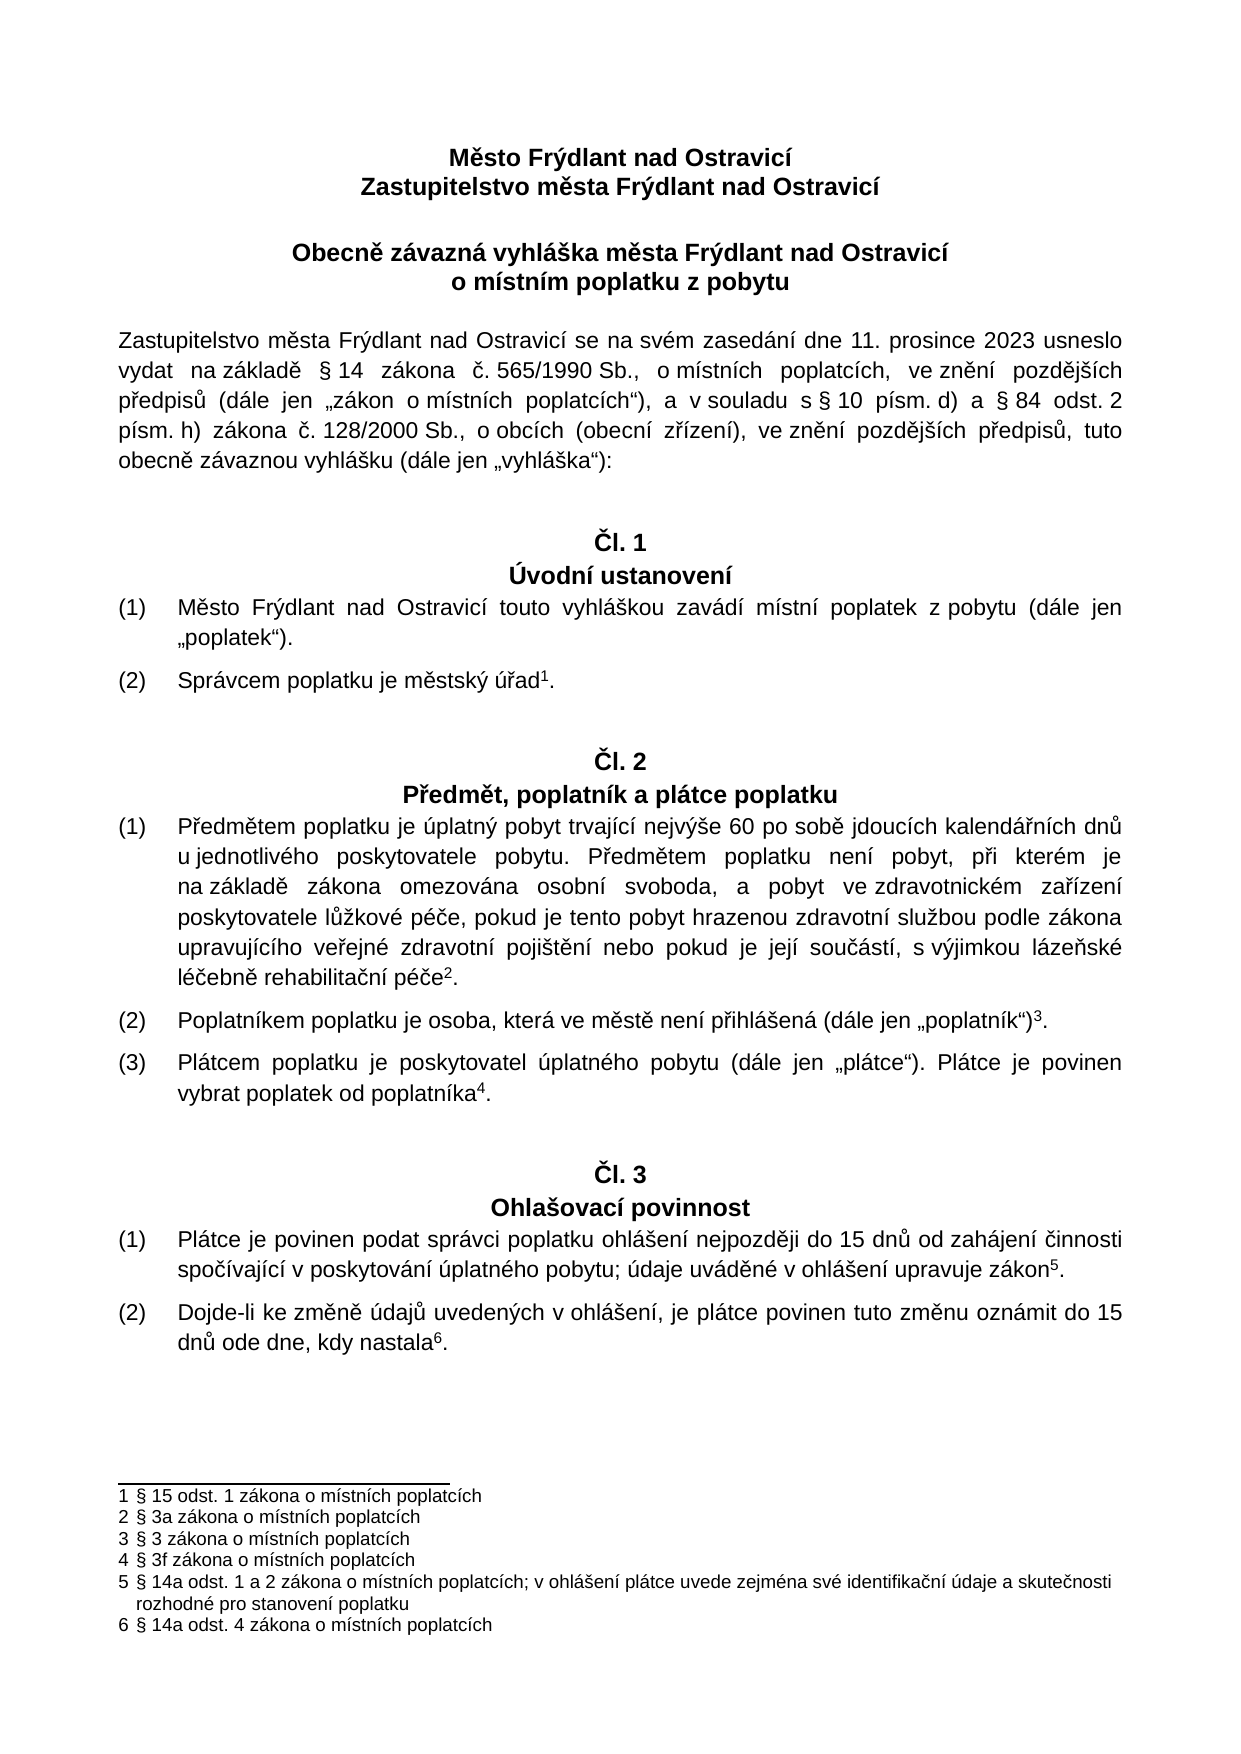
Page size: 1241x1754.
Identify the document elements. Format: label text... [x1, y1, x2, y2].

subtitle Čl. 3 Ohlašovací povinnost [118, 1160, 1122, 1222]
list § 3f zákona o místních poplatcích [118, 1549, 1122, 1571]
subtitle Čl. 2 Předmět, poplatník a plátce poplatku [118, 747, 1122, 809]
text Město Frýdlant nad Ostravicí Zastupitelstvo města Frýdlant nad Ostravicí [118, 143, 1122, 201]
list § 3 zákona o místních poplatcích [118, 1528, 1122, 1549]
list § 14a odst. 1 a 2 zákona o místních poplatcích; v ohlášení plátce uvede zejména své identifikační údaje a skutečnosti rozhodné pro stanovení poplatku [118, 1571, 1122, 1614]
list Plátce je povinen podat správci poplatku ohlášení nejpozději do 15 dnů od zahájení činnosti spočívající v poskytování úplatného pobytu; údaje uváděné v ohlášení upravuje zákon. [118, 1226, 1122, 1282]
list § 3a zákona o místních poplatcích [118, 1506, 1122, 1528]
list Město Frýdlant nad Ostravicí touto vyhláškou zavádí místní poplatek z pobytu (dále jen „poplatek“). [118, 594, 1122, 650]
list § 14a odst. 4 zákona o místních poplatcích [118, 1614, 1122, 1635]
text Zastupitelstvo města Frýdlant nad Ostravicí se na svém zasedání dne 11. prosince 2023 usneslo vydat na základě § 14 zákona č. 565/1990 Sb., o místních poplatcích, ve znění pozdějších předpisů (dále jen „zákon o místních poplatcích“), a v souladu s § 10 písm. d) a § 84 odst. 2 písm. h) zákona č. 128/2000 Sb., o obcích (obecní zřízení), ve znění pozdějších předpisů, tuto obecně závaznou vyhlášku (dále jen „vyhláška“): [118, 327, 1122, 474]
list Poplatníkem poplatku je osoba, která ve městě není přihlášená (dále jen „poplatník“). [118, 1007, 1122, 1033]
subtitle Obecně závazná vyhláška města Frýdlant nad Ostravicí o místním poplatku z pobytu [118, 238, 1122, 295]
list Plátcem poplatku je poskytovatel úplatného pobytu (dále jen „plátce“). Plátce je povinen vybrat poplatek od poplatníka. [118, 1049, 1122, 1106]
list § 15 odst. 1 zákona o místních poplatcích [118, 1484, 1122, 1506]
list Předmětem poplatku je úplatný pobyt trvající nejvýše 60 po sobě jdoucích kalendářních dnů u jednotlivého poskytovatele pobytu. Předmětem poplatku není pobyt, při kterém je na základě zákona omezována osobní svoboda, a pobyt ve zdravotnickém zařízení poskytovatele lůžkové péče, pokud je tento pobyt hrazenou zdravotní službou podle zákona upravujícího veřejné zdravotní pojištění nebo pokud je její součástí, s výjimkou lázeňské léčebně rehabilitační péče. [118, 813, 1122, 990]
subtitle Čl. 1 Úvodní ustanovení [118, 528, 1122, 589]
list Správcem poplatku je městský úřad. [118, 667, 1122, 693]
list Dojde-li ke změně údajů uvedených v ohlášení, je plátce povinen tuto změnu oznámit do 15 dnů ode dne, kdy nastala. [118, 1299, 1122, 1355]
